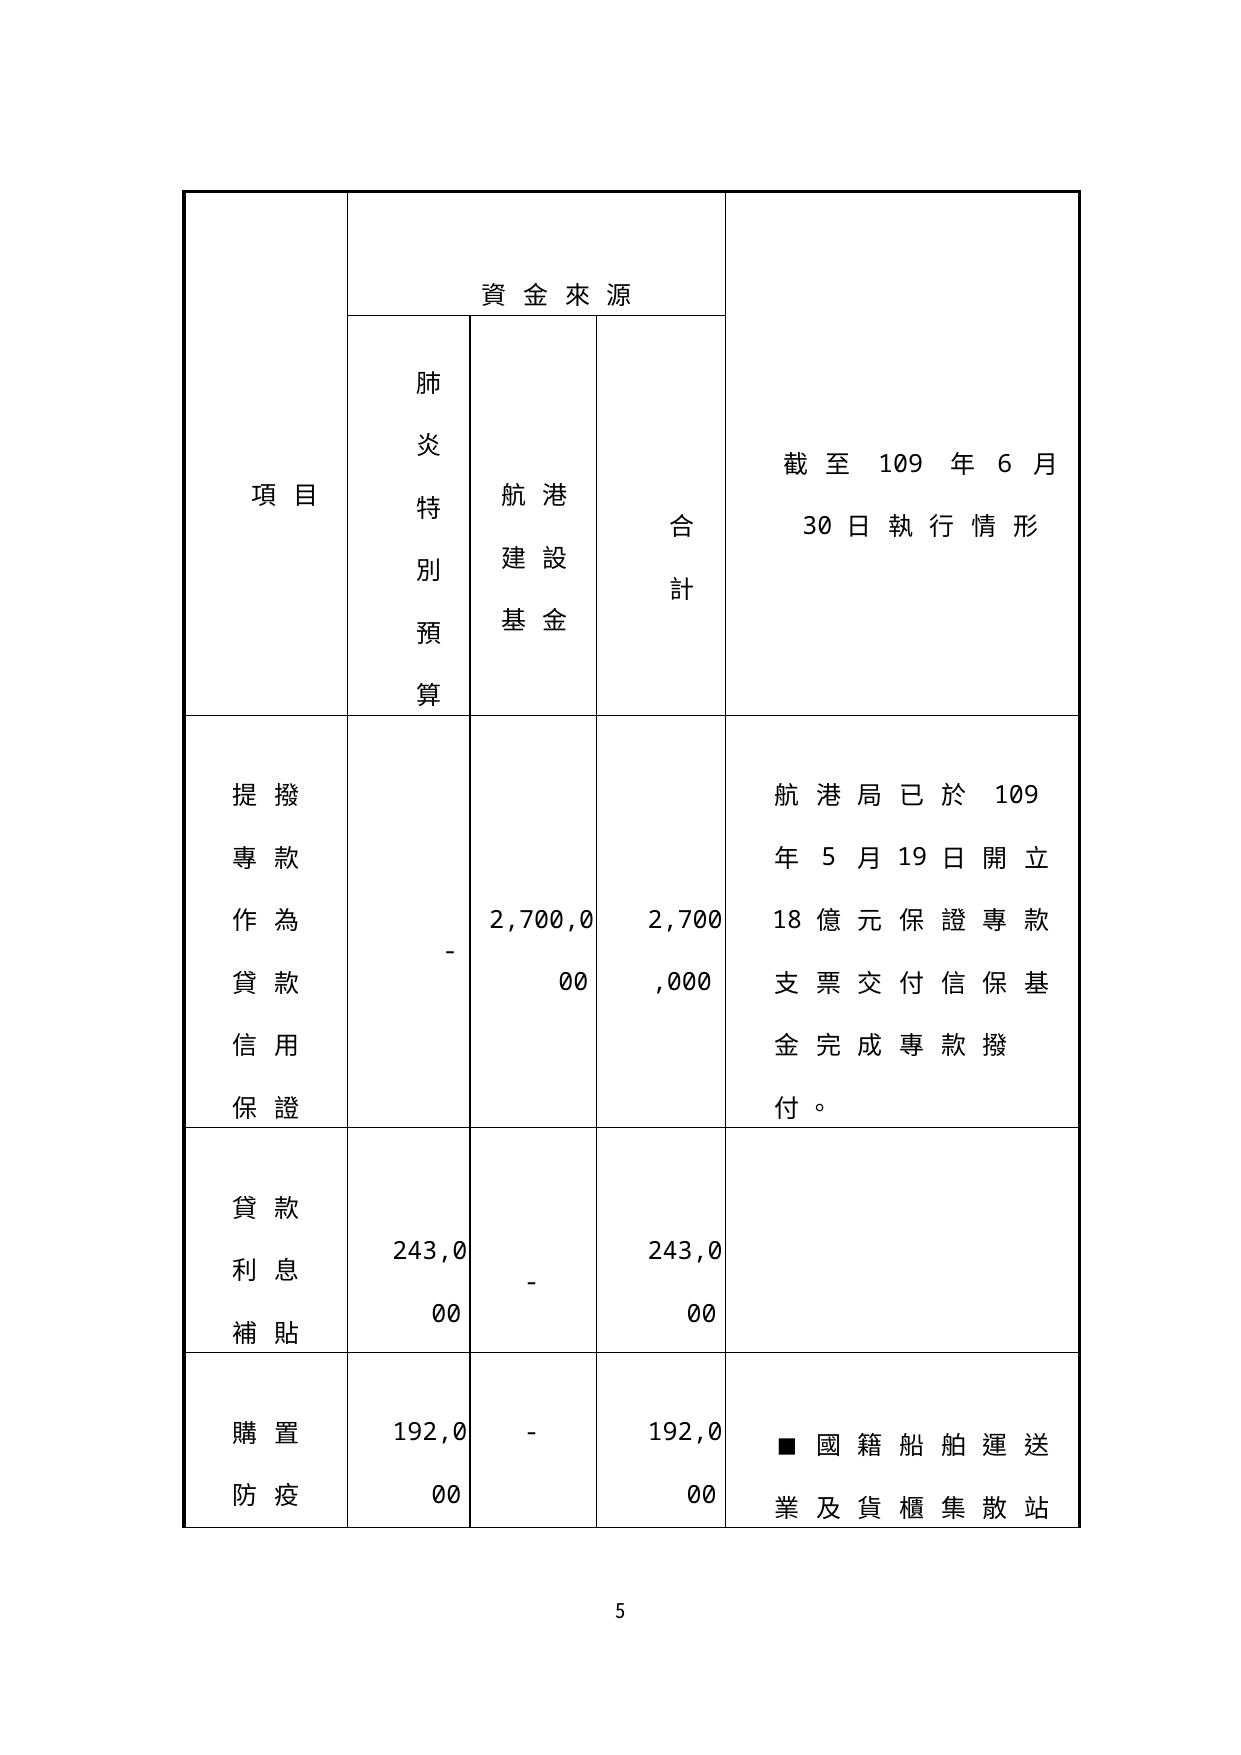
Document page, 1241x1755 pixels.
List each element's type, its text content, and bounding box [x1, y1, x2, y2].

table_cell 2,700,000 [597, 716, 725, 1127]
table_cell - [471, 1353, 596, 1527]
table_header 截至109年6月30日執行情形 [726, 193, 1078, 714]
table_cell 合計 [597, 316, 725, 714]
table_cell 航港建設基金 [471, 316, 596, 714]
table_cell 243,000 [597, 1128, 725, 1352]
table_cell 192,000 [597, 1353, 725, 1527]
table_cell 2,700,000 [471, 716, 596, 1127]
table_cell - [348, 716, 469, 1127]
table_cell [726, 1128, 1078, 1352]
table_header 資金來源 [348, 193, 725, 314]
table_cell ◼國籍船舶運送業及貨櫃集散站 [726, 1353, 1078, 1527]
table_cell - [471, 1128, 596, 1352]
table_cell 購置防疫 [186, 1353, 347, 1527]
table_cell 192,000 [348, 1353, 469, 1527]
table_cell 243,000 [348, 1128, 469, 1352]
table_cell 肺炎特別預算 [348, 316, 469, 714]
table_cell 提撥專款作為貸款信用保證 [186, 716, 347, 1127]
table_header 項目 [186, 193, 347, 714]
table_cell 航港局已於109年5月19日開立18億元保證專款支票交付信保基金完成專款撥付。 [726, 716, 1078, 1127]
table_cell 貸款利息補貼 [186, 1128, 347, 1352]
